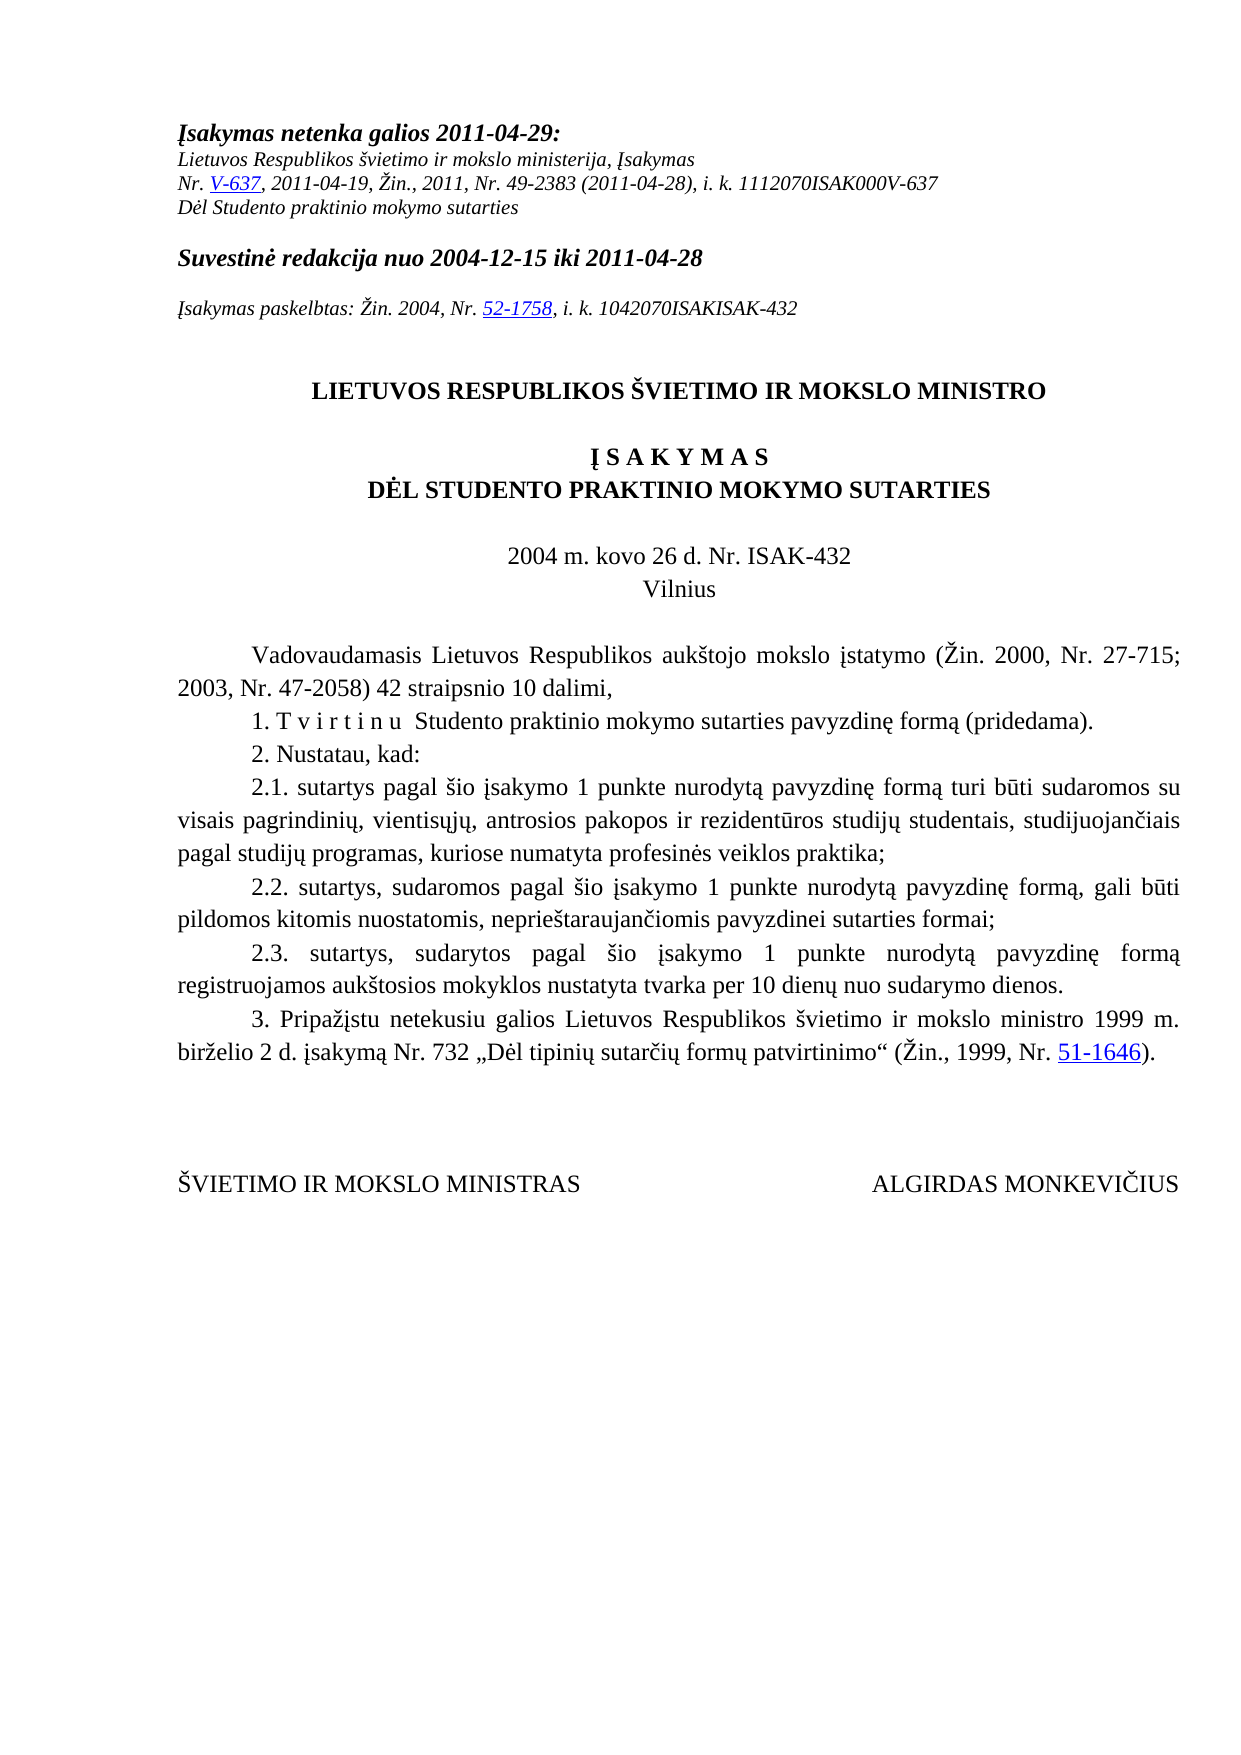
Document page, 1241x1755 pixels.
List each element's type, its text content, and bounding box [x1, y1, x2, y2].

text Suvestinė redakcija nuo 2004-12-15 iki 2011-04-28 [177, 243, 1181, 272]
text 2.3. sutartys, sudarytos pagal šio įsakymo 1 punkte nurodytą pavyzdinę formą registruojamos aukštosios mokyklos nustatyta tvarka per 10 dienų nuo sudarymo dienos. [177, 938, 1181, 999]
text Dėl Studento praktinio mokymo sutarties [177, 195, 1181, 219]
text Vilnius [177, 574, 1181, 603]
text Lietuvos Respublikos švietimo ir mokslo ministerija, Įsakymas [177, 147, 1181, 171]
text 2004 m. kovo 26 d. Nr. ISAK-432 [177, 541, 1181, 570]
text DĖL STUDENTO PRAKTINIO MOKYMO SUTARTIES [177, 475, 1181, 504]
text 2.1. sutartys pagal šio įsakymo 1 punkte nurodytą pavyzdinę formą turi būti sudaromos su visais pagrindinių, vientisųjų, antrosios pakopos ir rezidentūros studijų studentais, studijuojančiais pagal studijų programas, kuriose numatyta profesinės veiklos praktika; [177, 772, 1181, 867]
text Įsakymas paskelbtas: Žin. 2004, Nr. 52-1758, i. k. 1042070ISAKISAK-432 [177, 296, 1181, 320]
text Įsakymas netenka galios 2011-04-29: [177, 118, 1181, 147]
text 2. Nustatau, kad: [177, 739, 1181, 768]
text 2.2. sutartys, sudaromos pagal šio įsakymo 1 punkte nurodytą pavyzdinę formą, gali būti pildomos kitomis nuostatomis, neprieštaraujančiomis pavyzdinei sutarties formai; [177, 872, 1181, 933]
text Vadovaudamasis Lietuvos Respublikos aukštojo mokslo įstatymo (Žin. 2000, Nr. 27-715; 2003, Nr. 47-2058) 42 straipsnio 10 dalimi, [177, 640, 1181, 702]
text 1.Tvirtinu Studento praktinio mokymo sutarties pavyzdinę formą (pridedama). [177, 706, 1181, 735]
text Nr. V-637, 2011-04-19, Žin., 2011, Nr. 49-2383 (2011-04-28), i. k. 1112070ISAK000V-637 [177, 171, 1181, 195]
text 3. Pripažįstu netekusiu galios Lietuvos Respublikos švietimo ir mokslo ministro 1999 m. birželio 2 d. įsakymą Nr. 732 „Dėl tipinių sutarčių formų patvirtinimo“ (Žin., 1999, Nr. 51-1646). [177, 1004, 1181, 1065]
text LIETUVOS RESPUBLIKOS ŠVIETIMO IR MOKSLO MINISTRO [177, 376, 1181, 405]
text Švietimo ir mokslo ministras Algirdas Monkevičius [177, 1169, 1181, 1197]
text Į S A K Y M A S [177, 442, 1181, 471]
